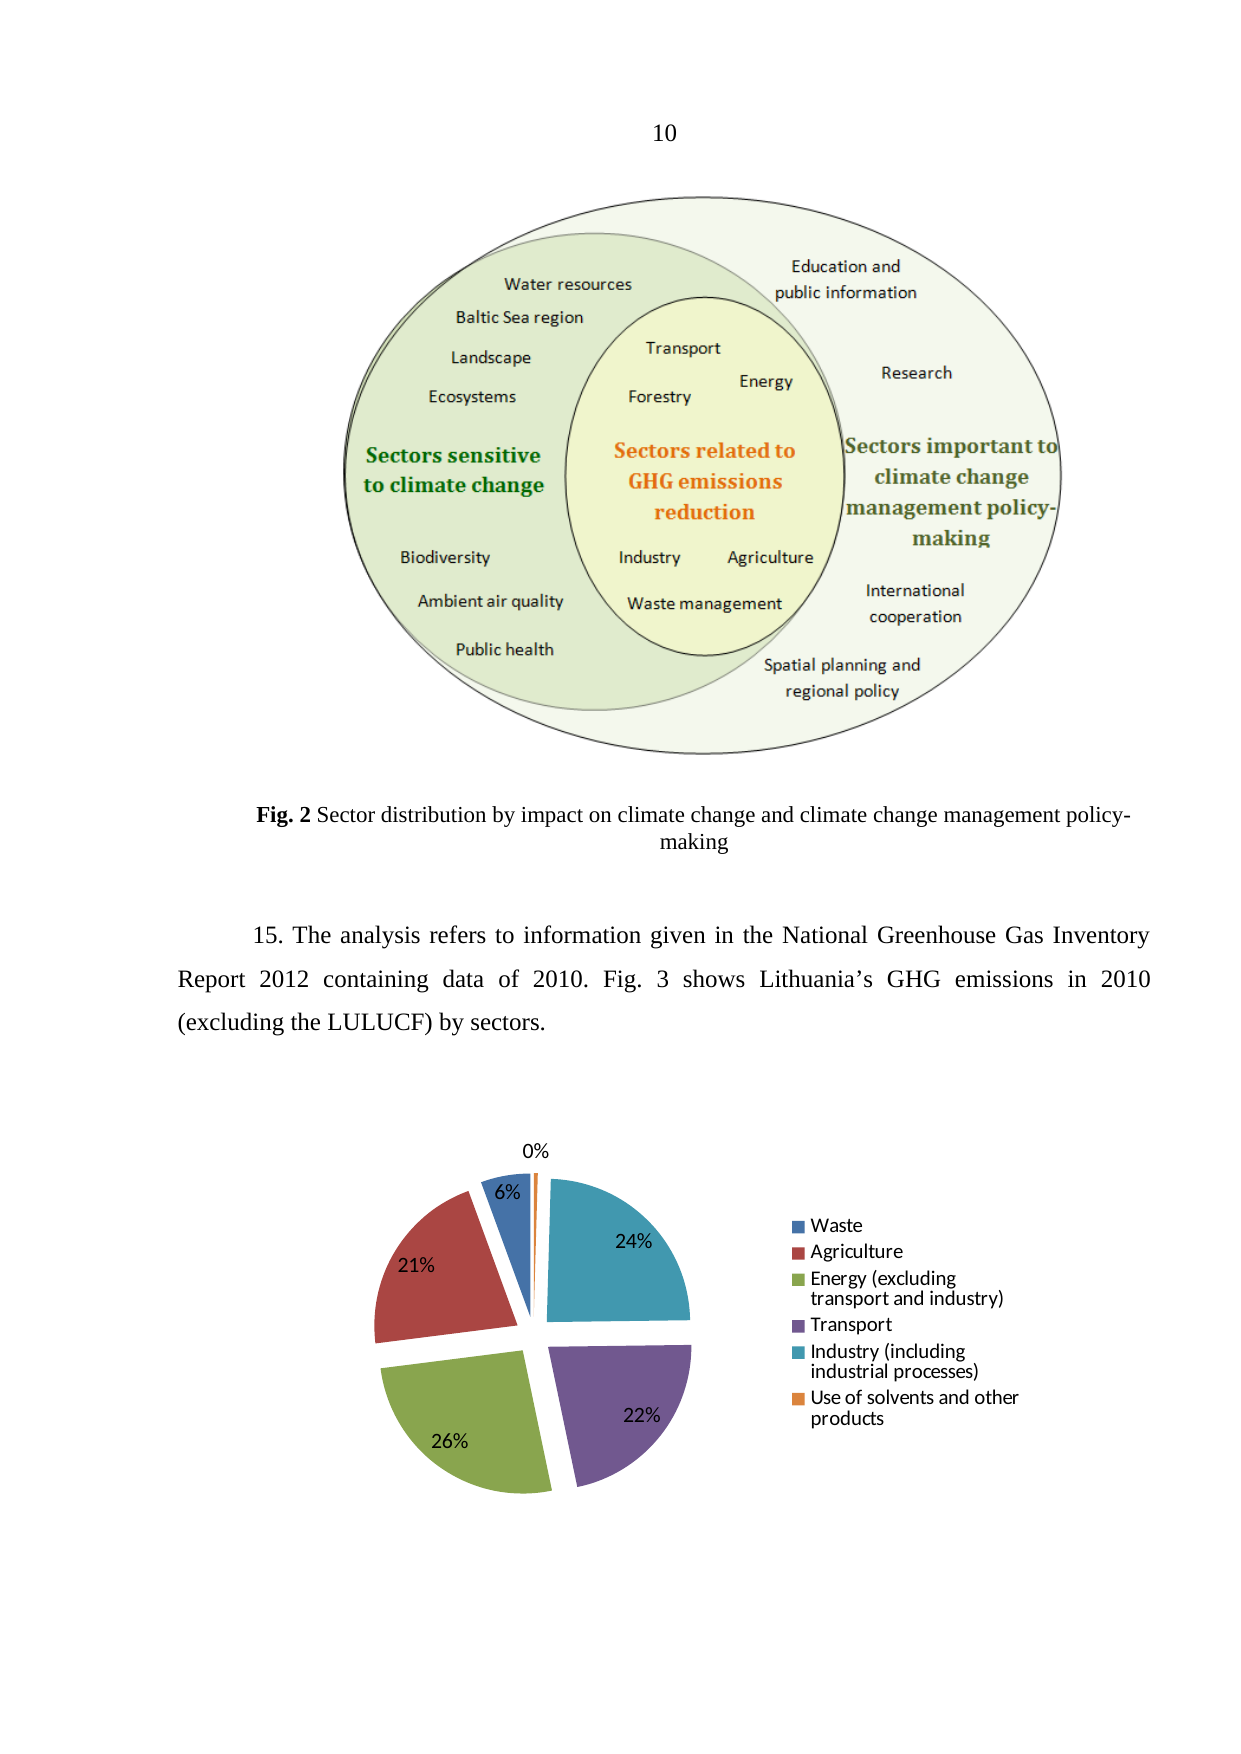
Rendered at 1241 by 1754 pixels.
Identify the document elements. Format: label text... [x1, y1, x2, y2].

text Fig. 2 Sector distribution by impact on climate change and climate change management policy-making [236, 802, 1152, 854]
text 15. The analysis refers to information given in the National Greenhouse Gas Inventory Report 2012 containing data of 2010. Fig. 3 shows Lithuania’s GHG emissions in 2010 (excluding the LULUCF) by sectors. [177, 921, 1152, 1036]
